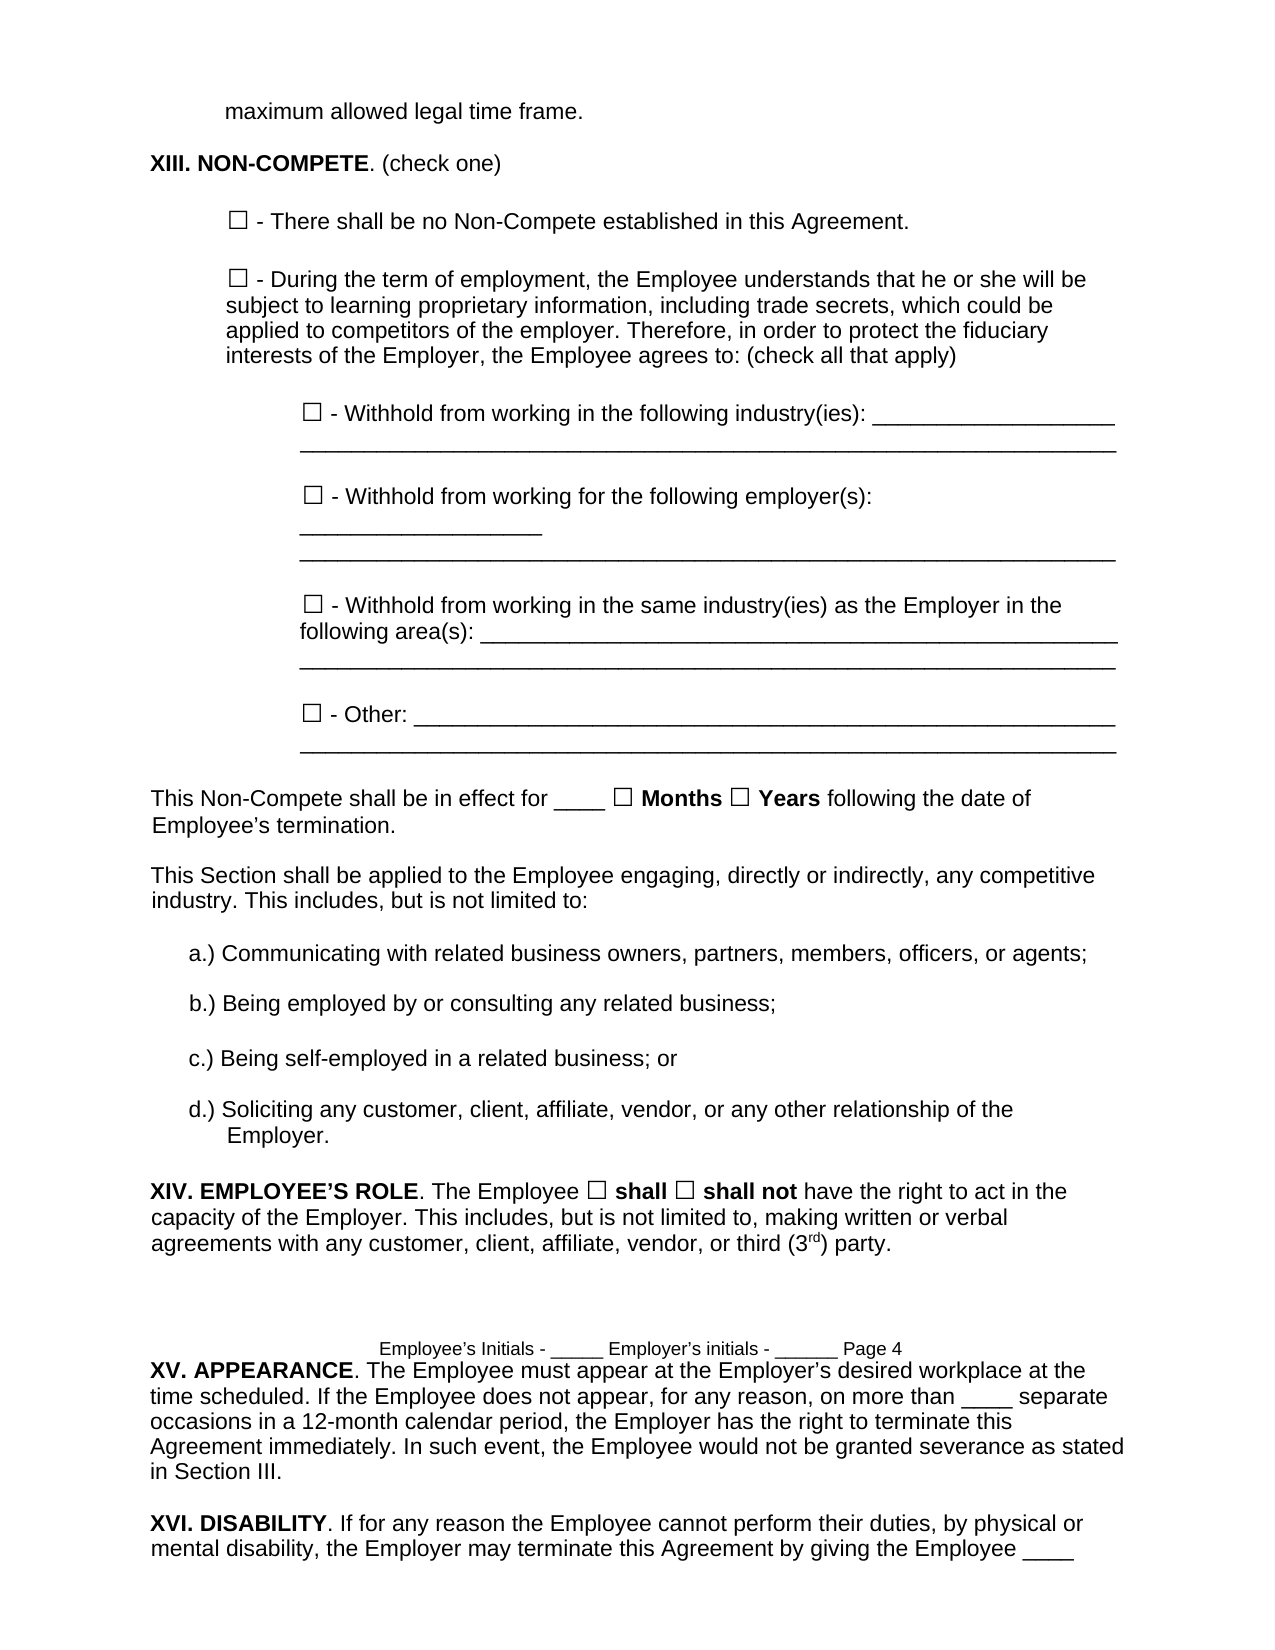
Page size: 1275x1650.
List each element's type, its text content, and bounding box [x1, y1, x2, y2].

text ☐ - Withhold from working in the same industry(ies) as the Employer in the following area(s): __________________________________________________ ________________________________________________________________ [299, 591, 1118, 670]
text Employee’s Initials - _____ Employer’s initials - ______ Page 4 [149, 1337, 1131, 1359]
text XVI. DISABILITY. If for any reason the Employee cannot perform their duties, by physical or mental disability, the Employer may terminate this Agreement by giving the Employee ____ [150, 1511, 1090, 1561]
text ☐ - Other: _______________________________________________________ ________________________________________________________________ [299, 700, 1116, 754]
text XIV. EMPLOYEE’S ROLE. The Employee ☐ shall ☐ shall not have the right to act in the capacity of the Employer. This includes, but is not limited to, making written or verbal agreements with any customer, client, affiliate, vendor, or third (3rd) party. [150, 1178, 1071, 1257]
text This Section shall be applied to the Employee engaging, directly or indirectly, any competitive industry. This includes, but is not limited to: [150, 864, 1102, 913]
text a.) Communicating with related business owners, partners, members, officers, or agents; b.) Being employed by or consulting any related business; [188, 940, 1089, 1017]
text XV. APPEARANCE. The Employee must appear at the Employer’s desired workplace at the time scheduled. If the Employee does not appear, for any reason, on more than ____ separate occasions in a 12-month calendar period, the Employer has the right to terminate this Agreement immediately. In such event, the Employee would not be granted severance as stated in Section III. [150, 1359, 1131, 1484]
text maximum allowed legal time frame. [188, 98, 1119, 124]
text ☐ - During the term of employment, the Employee understands that he or she will be subject to learning proprietary information, including trade secrets, which could be applied to competitors of the employer. Therefore, in order to protect the fiduciary interests of the Employer, the Employee agrees to: (check all that apply) [226, 265, 1091, 368]
text ☐ - Withhold from working in the following industry(ies): ___________________ ________________________________________________________________ [299, 398, 1116, 453]
text ☐ - Withhold from working for the following employer(s): ___________________ ________________________________________________________________ [299, 482, 1119, 562]
text d.) Soliciting any customer, client, affiliate, vendor, or any other relationship of the Employer. [188, 1098, 1024, 1148]
text This Non-Compete shall be in effect for ____ ☐ Months ☐ Years following the date of Employee’s termination. [150, 783, 1034, 838]
text ☐ - There shall be no Non-Compete established in this Agreement. [227, 206, 1131, 235]
text c.) Being self-employed in a related business; or [188, 1045, 1131, 1072]
text XIII. NON-COMPETE. (check one) [150, 150, 1131, 176]
